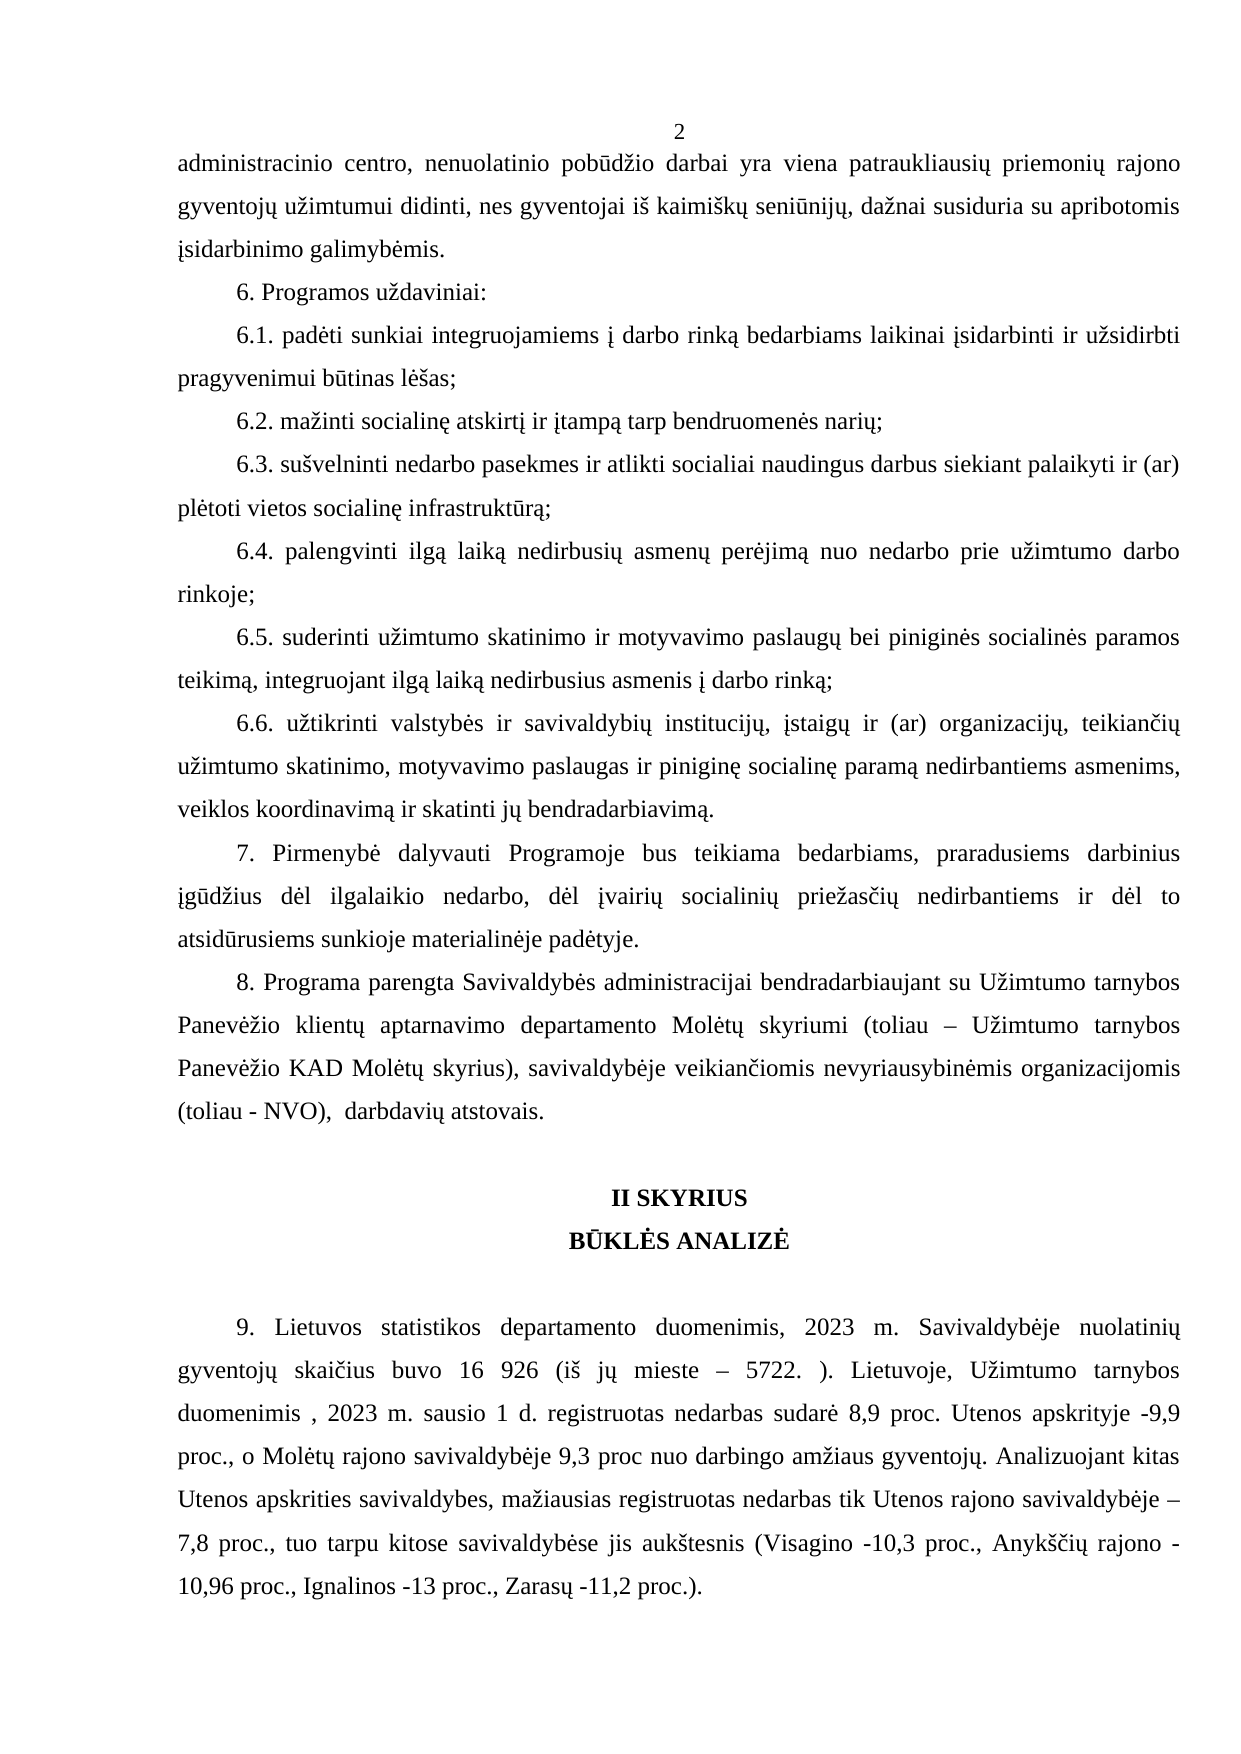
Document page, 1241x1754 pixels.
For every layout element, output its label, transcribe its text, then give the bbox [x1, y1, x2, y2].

text administracinio centro, nenuolatinio pobūdžio darbai yra viena patraukliausių priemonių rajono gyventojų užimtumui didinti, nes gyventojai iš kaimiškų seniūnijų, dažnai susiduria su apribotomis įsidarbinimo galimybėmis. [177, 148, 1181, 263]
text 6.3. sušvelninti nedarbo pasekmes ir atlikti socialiai naudingus darbus siekiant palaikyti ir (ar) plėtoti vietos socialinę infrastruktūrą; [177, 449, 1181, 521]
text BŪKLĖS ANALIZĖ [177, 1226, 1181, 1254]
text 6.4. palengvinti ilgą laiką nedirbusių asmenų perėjimą nuo nedarbo prie užimtumo darbo rinkoje; [177, 536, 1181, 608]
text 6.5. suderinti užimtumo skatinimo ir motyvavimo paslaugų bei piniginės socialinės paramos teikimą, integruojant ilgą laiką nedirbusius asmenis į darbo rinką; [177, 622, 1181, 694]
text 6.6. užtikrinti valstybės ir savivaldybių institucijų, įstaigų ir (ar) organizacijų, teikiančių užimtumo skatinimo, motyvavimo paslaugas ir piniginę socialinę paramą nedirbantiems asmenims, veiklos koordinavimą ir skatinti jų bendradarbiavimą. [177, 708, 1181, 823]
text 9. Lietuvos statistikos departamento duomenimis, 2023 m. Savivaldybėje nuolatinių gyventojų skaičius buvo 16 926 (iš jų mieste – 5722. ). Lietuvoje, Užimtumo tarnybos duomenimis , 2023 m. sausio 1 d. registruotas nedarbas sudarė 8,9 proc. Utenos apskrityje -9,9 proc., o Molėtų rajono savivaldybėje 9,3 proc nuo darbingo amžiaus gyventojų. Analizuojant kitas Utenos apskrities savivaldybes, mažiausias registruotas nedarbas tik Utenos rajono savivaldybėje – 7,8 proc., tuo tarpu kitose savivaldybėse jis aukštesnis (Visagino -10,3 proc., Anykščių rajono -10,96 proc., Ignalinos -13 proc., Zarasų -11,2 proc.). [177, 1312, 1181, 1599]
text 6.2. mažinti socialinę atskirtį ir įtampą tarp bendruomenės narių; [177, 406, 1181, 435]
text 6.1. padėti sunkiai integruojamiems į darbo rinką bedarbiams laikinai įsidarbinti ir užsidirbti pragyvenimui būtinas lėšas; [177, 320, 1181, 392]
text 7. Pirmenybė dalyvauti Programoje bus teikiama bedarbiams, praradusiems darbinius įgūdžius dėl ilgalaikio nedarbo, dėl įvairių socialinių priežasčių nedirbantiems ir dėl to atsidūrusiems sunkioje materialinėje padėtyje. [177, 838, 1181, 953]
text II SKYRIUS [177, 1183, 1181, 1211]
text 6. Programos uždaviniai: [177, 277, 1181, 306]
text 8. Programa parengta Savivaldybės administracijai bendradarbiaujant su Užimtumo tarnybos Panevėžio klientų aptarnavimo departamento Molėtų skyriumi (toliau – Užimtumo tarnybos Panevėžio KAD Molėtų skyrius), savivaldybėje veikiančiomis nevyriausybinėmis organizacijomis (toliau - NVO), darbdavių atstovais. [177, 967, 1181, 1125]
